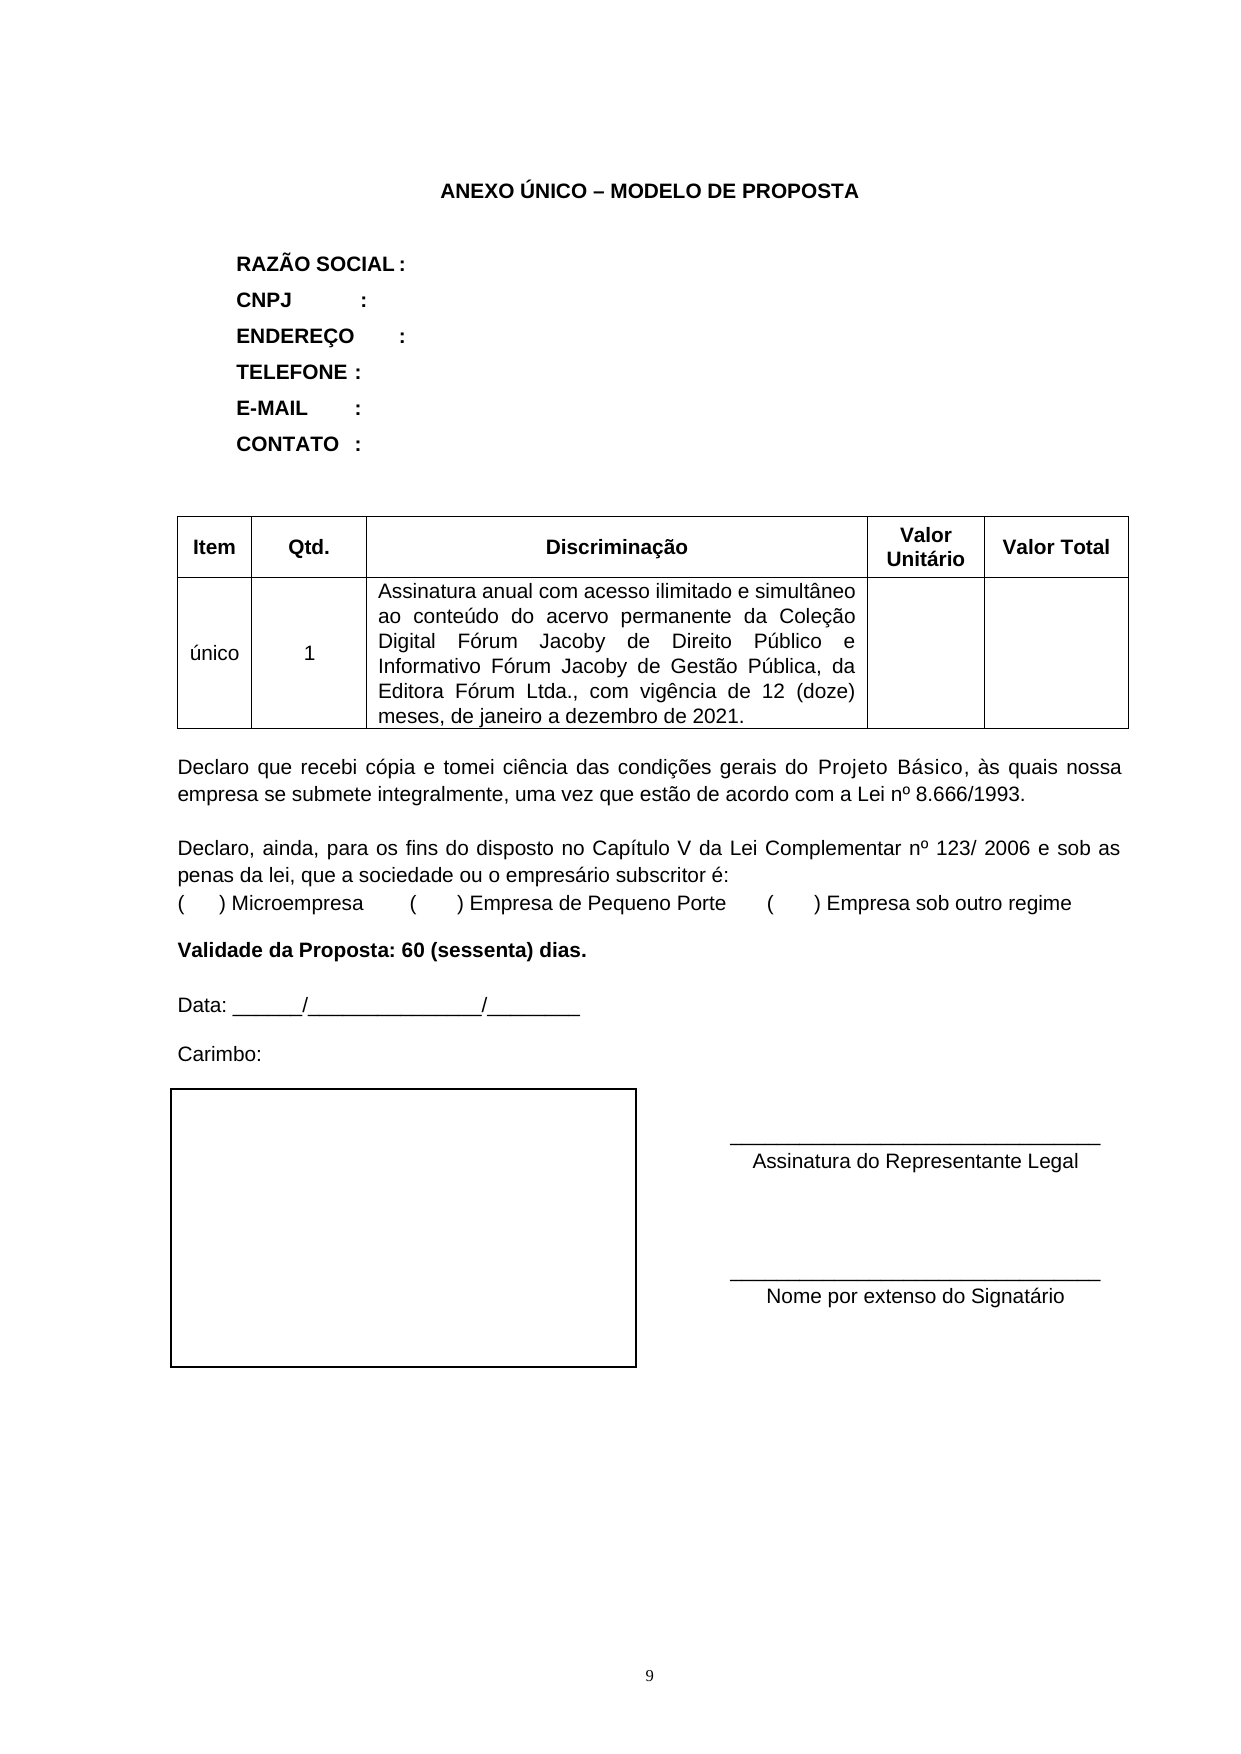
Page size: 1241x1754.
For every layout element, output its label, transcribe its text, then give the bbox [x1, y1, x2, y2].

text Carimbo: [177, 1041, 1121, 1065]
table_header Item [178, 517, 251, 577]
table_cell Assinatura anual com acesso ilimitado e simultâneo ao conteúdo do acervo permanente da Coleção Digital Fórum Jacoby de Direito Público e Informativo Fórum Jacoby de Gestão Pública, da Editora Fórum Ltda., com vigência de 12 (doze) meses, de janeiro a dezembro de 2021. [367, 578, 867, 728]
text Nome por extenso do Signatário [709, 1282, 1122, 1309]
text Declaro, ainda, para os fins do disposto no Capítulo V da Lei Complementar nº 123/ 2006 e sob as penas da lei, que a sociedade ou o empresário subscritor é: [177, 834, 1122, 888]
subtitle CNPJ : [236, 288, 1122, 312]
text ________________________________ [709, 1255, 1122, 1282]
text Assinatura do Representante Legal [709, 1147, 1122, 1174]
subtitle RAZÃO SOCIAL : [236, 252, 1122, 276]
table_cell 1 [252, 578, 366, 728]
table_cell único [178, 578, 251, 728]
text ________________________________ [709, 1119, 1122, 1147]
table_header Valor Total [985, 517, 1128, 577]
subtitle ENDEREÇO : [236, 324, 1122, 348]
text Validade da Proposta: 60 (sessenta) dias. [177, 936, 1121, 963]
text Declaro que recebi cópia e tomei ciência das condições gerais do Projeto Básico, às quais nossa empresa se submete integralmente, uma vez que estão de acordo com a Lei nº 8.666/1993. [177, 753, 1122, 807]
table_header Discriminação [367, 517, 867, 577]
text ANEXO ÚNICO – MODELO DE PROPOSTA [177, 177, 1122, 204]
text ( ) Microempresa ( ) Empresa de Pequeno Porte ( ) Empresa sob outro regime [177, 888, 1122, 915]
text Data: ______/_______________/________ [177, 990, 1121, 1017]
table_cell [985, 578, 1128, 728]
table_header Qtd. [252, 517, 366, 577]
subtitle TELEFONE : [236, 360, 1122, 384]
table_header Valor Unitário [868, 517, 984, 577]
subtitle E-MAIL : [236, 396, 1122, 420]
table_cell [868, 578, 984, 728]
subtitle CONTATO : [236, 432, 1122, 456]
